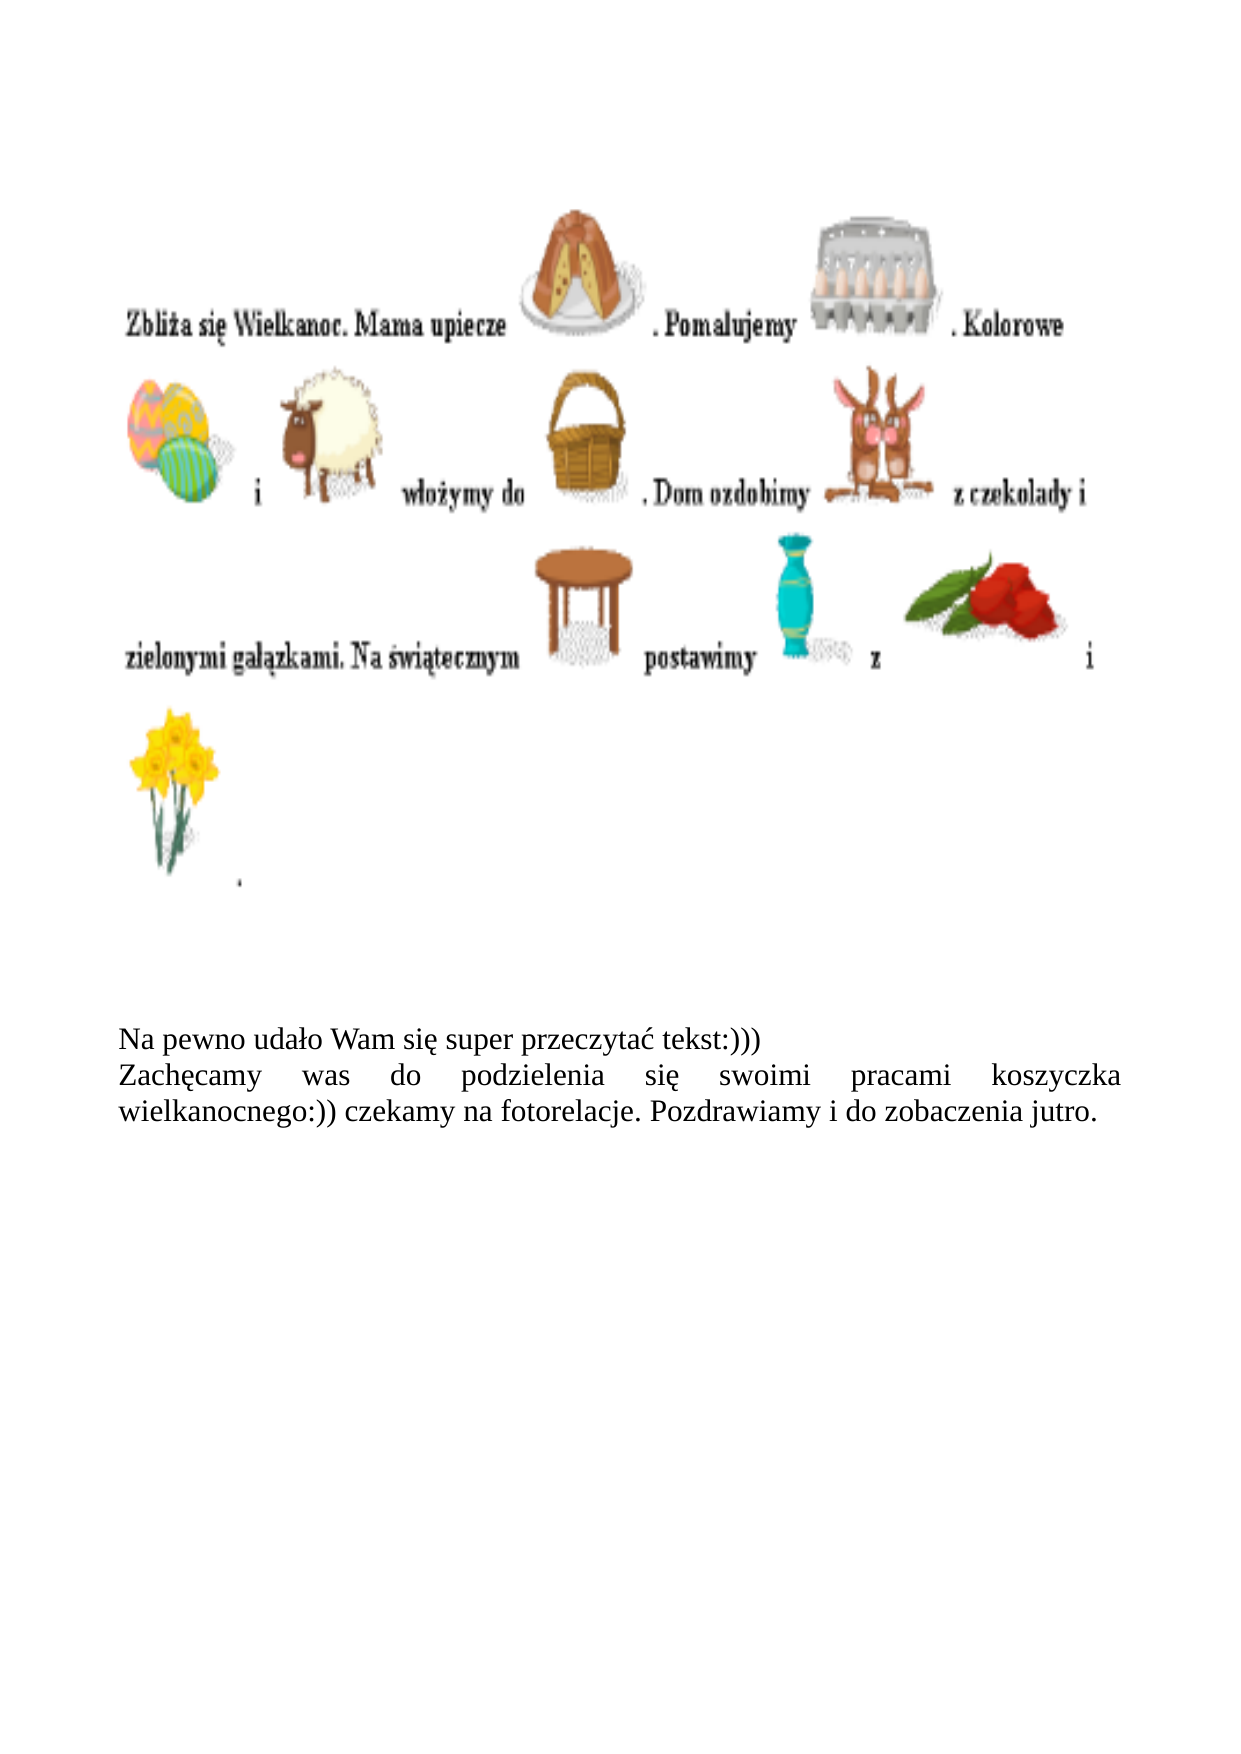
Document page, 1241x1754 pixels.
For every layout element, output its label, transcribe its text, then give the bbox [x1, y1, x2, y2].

text Zachęcamy was do podzielenia się swoimi pracami koszyczka wielkanocnego:)) czekamy na fotorelacje. Pozdrawiamy i do zobaczenia jutro. [118, 1056, 1122, 1128]
text Na pewno udało Wam się super przeczytać tekst:))) [118, 1020, 1122, 1056]
